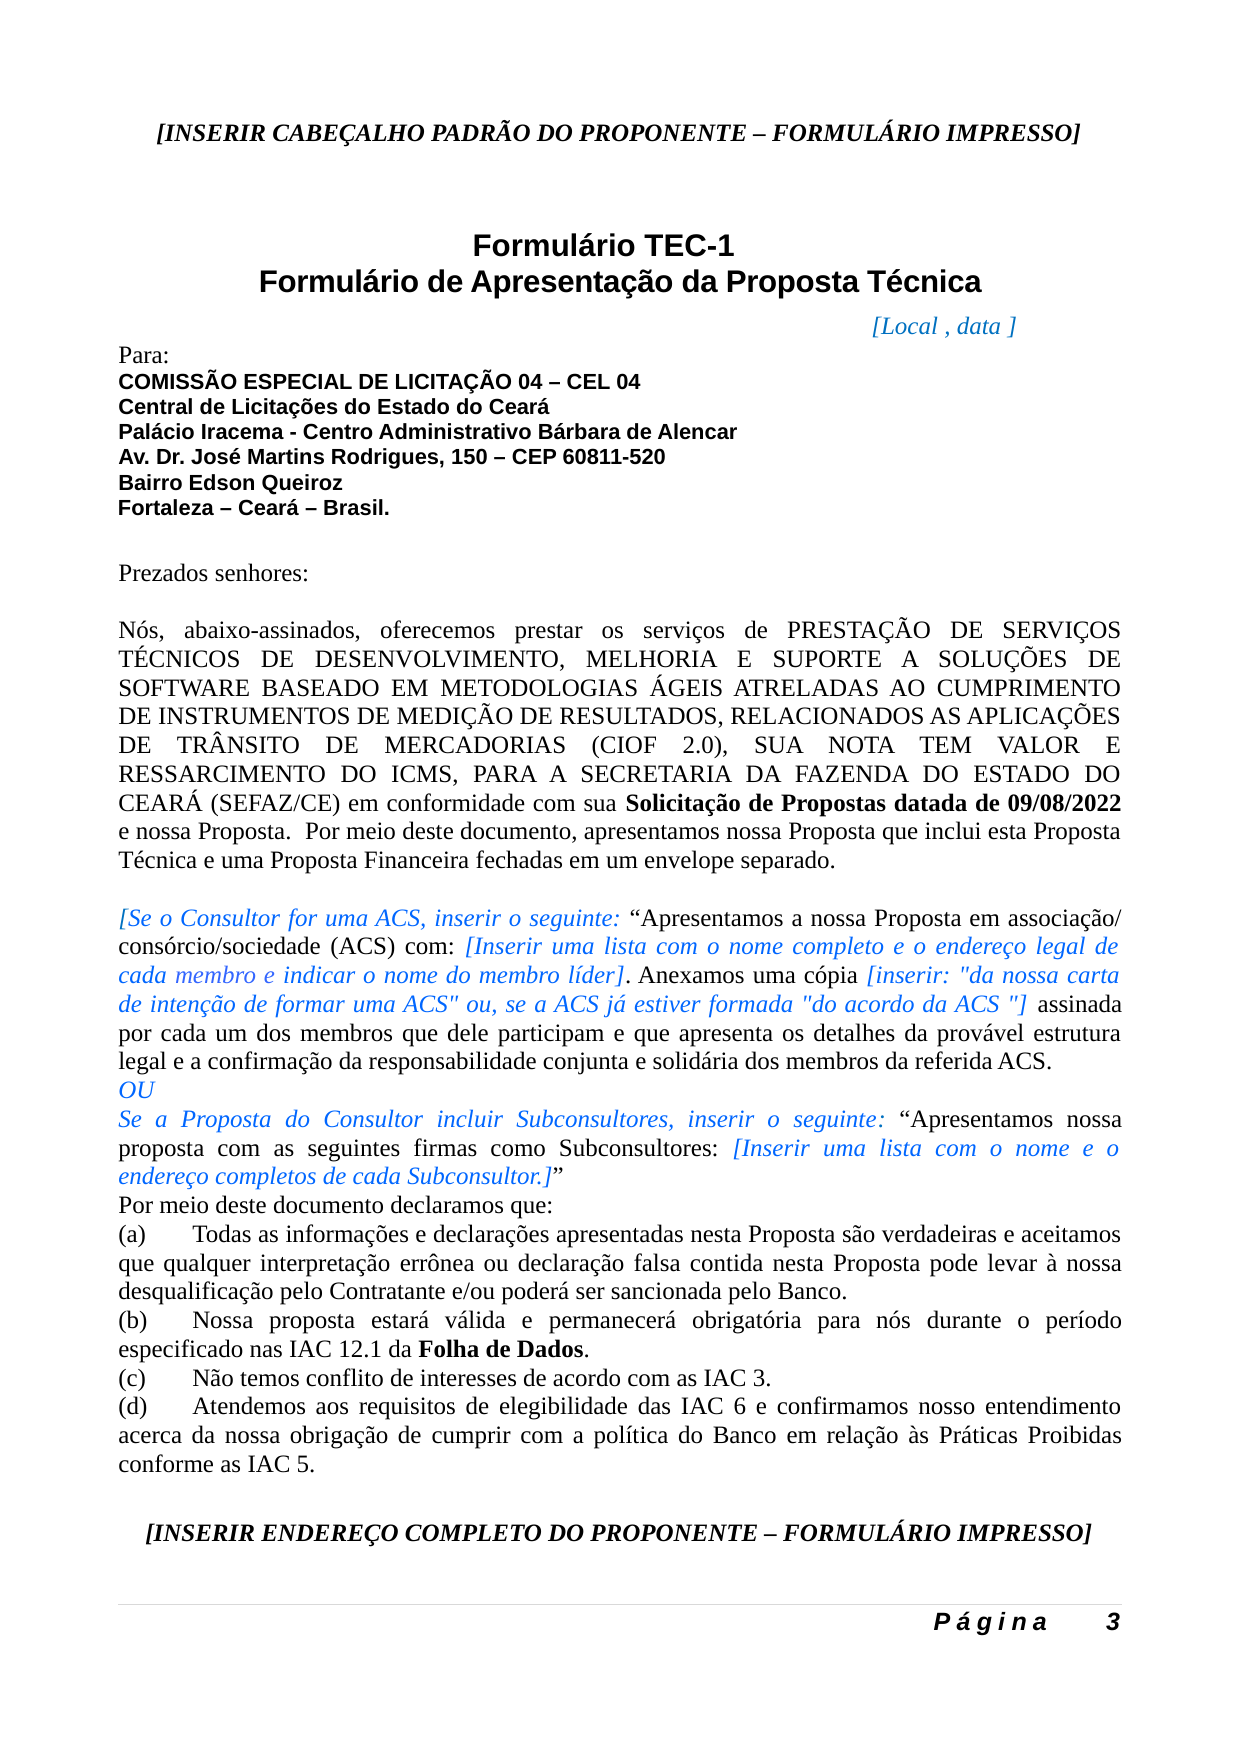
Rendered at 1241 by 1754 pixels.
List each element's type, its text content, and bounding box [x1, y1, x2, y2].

text (a) Todas as informações e declarações apresentadas nesta Proposta são verdadeiras e aceitamos que qualquer interpretação errônea ou declaração falsa contida nesta Proposta pode levar à nossa desqualificação pelo Contratante e/ou poderá ser sancionada pelo Banco. [118, 1219, 1122, 1305]
text (c) Não temos conflito de interesses de acordo com as IAC 3. [118, 1363, 1122, 1391]
text (b) Nossa proposta estará válida e permanecerá obrigatória para nós durante o período especificado nas IAC 12.1 da Folha de Dados. [118, 1305, 1122, 1363]
text OU [118, 1075, 1122, 1104]
text Para: [118, 340, 1122, 369]
text Palácio Iracema - Centro Administrativo Bárbara de Alencar [118, 419, 1122, 444]
text Prezados senhores: [118, 558, 1122, 586]
text COMISSÃO ESPECIAL DE LICITAÇÃO 04 – CEL 04 [118, 369, 1122, 394]
text Se a Proposta do Consultor incluir Subconsultores, inserir o seguinte: “Apresentamos nossa proposta com as seguintes firmas como Subconsultores: [Inserir uma lista com o nome e o endereço completos de cada Subconsultor.]” [118, 1104, 1122, 1190]
text Por meio deste documento declaramos que: [118, 1190, 1122, 1219]
text Central de Licitações do Estado do Ceará [118, 394, 1122, 419]
text Formulário TEC-1 [118, 227, 1122, 263]
text Av. Dr. José Martins Rodrigues, 150 – CEP 60811-520 [118, 444, 1122, 469]
text [Local , data ] [871, 311, 1122, 340]
text Nós, abaixo-assinados, oferecemos prestar os serviços de PRESTAÇÃO DE SERVIÇOS TÉCNICOS DE DESENVOLVIMENTO, MELHORIA E SUPORTE A SOLUÇÕES DE SOFTWARE BASEADO EM METODOLOGIAS ÁGEIS ATRELADAS AO CUMPRIMENTO DE INSTRUMENTOS DE MEDIÇÃO DE RESULTADOS, RELACIONADOS AS APLICAÇÕES DE TRÂNSITO DE MERCADORIAS (CIOF 2.0), SUA NOTA TEM VALOR E RESSARCIMENTO DO ICMS, PARA A SECRETARIA DA FAZENDA DO ESTADO DO CEARÁ (SEFAZ/CE) em conformidade com sua Solicitação de Propostas datada de 09/08/2022 e nossa Proposta. Por meio deste documento, apresentamos nossa Proposta que inclui esta Proposta Técnica e uma Proposta Financeira fechadas em um envelope separado. [118, 615, 1122, 874]
text Fortaleza – Ceará – Brasil. [118, 495, 1109, 520]
text Bairro Edson Queiroz [118, 469, 1122, 495]
text [Se o Consultor for uma ACS, inserir o seguinte: “Apresentamos a nossa Proposta em associação/ consórcio/sociedade (ACS) com: [Inserir uma lista com o nome completo e o endereço legal de cada membro e indicar o nome do membro líder]. Anexamos uma cópia [inserir: "da nossa carta de intenção de formar uma ACS" ou, se a ACS já estiver formada "do acordo da ACS "] assinada por cada um dos membros que dele participam e que apresenta os detalhes da provável estrutura legal e a confirmação da responsabilidade conjunta e solidária dos membros da referida ACS. [118, 903, 1122, 1075]
subtitle Formulário de Apresentação da Proposta Técnica [118, 263, 1122, 299]
text (d) Atendemos aos requisitos de elegibilidade das IAC 6 e confirmamos nosso entendimento acerca da nossa obrigação de cumprir com a política do Banco em relação às Práticas Proibidas conforme as IAC 5. [118, 1391, 1122, 1478]
